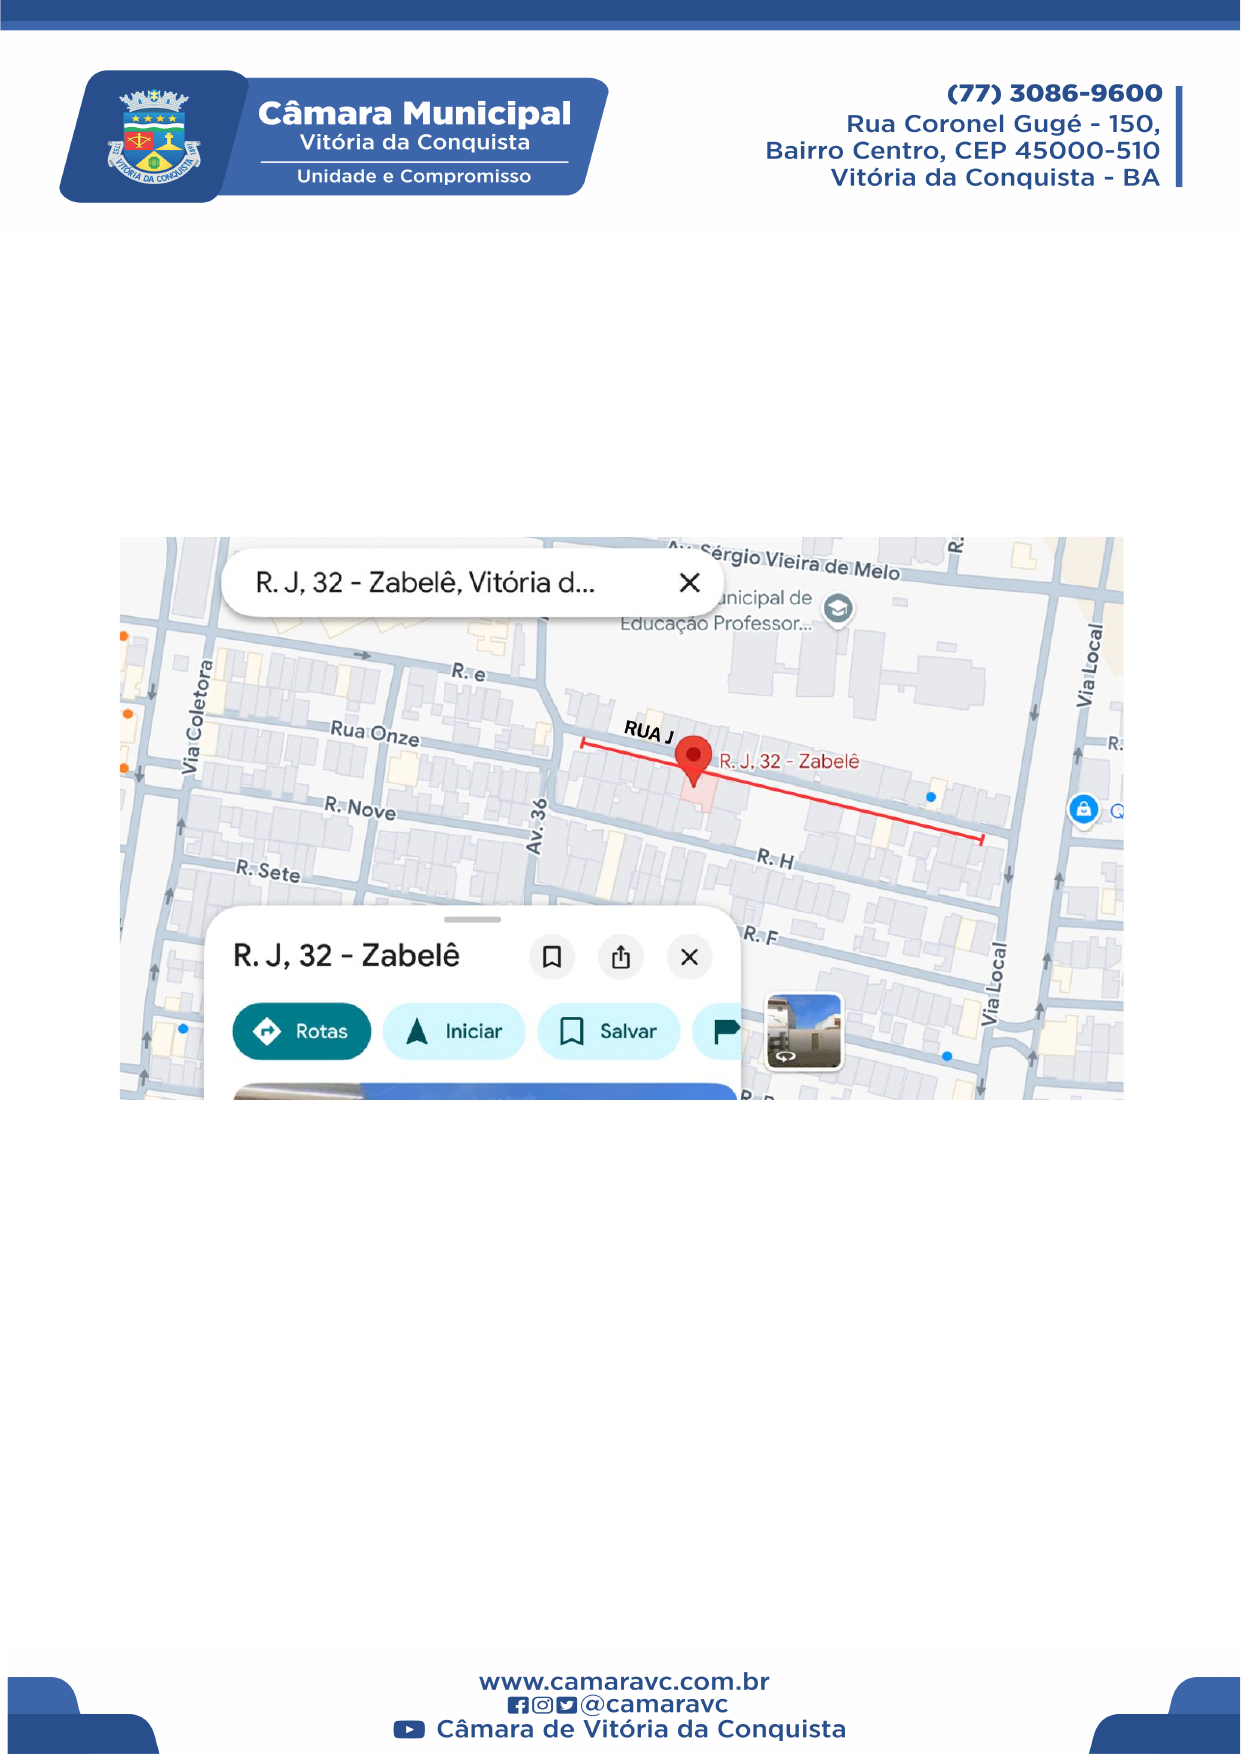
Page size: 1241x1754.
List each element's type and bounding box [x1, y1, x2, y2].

picture [0, 0, 1241, 233]
picture [119, 534, 1124, 1100]
picture [7, 1648, 1241, 1754]
